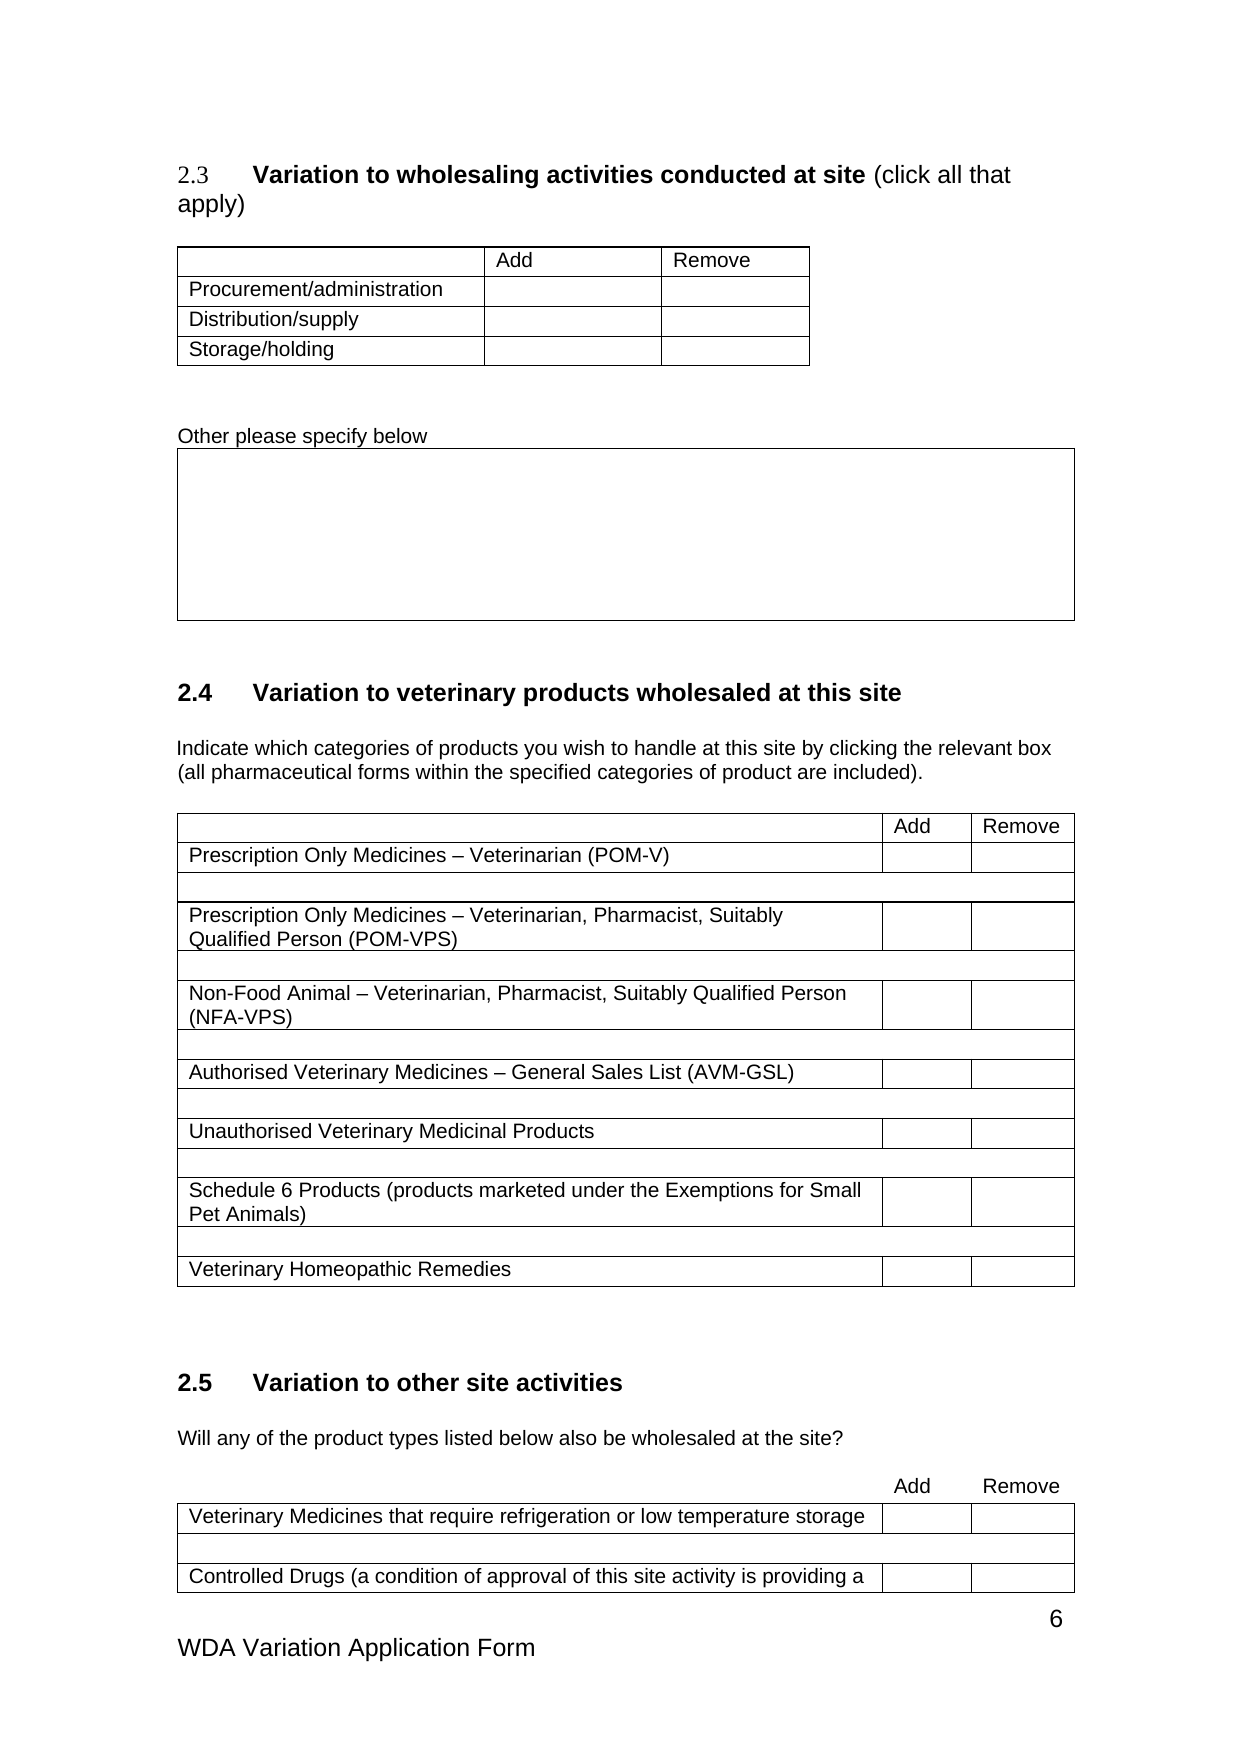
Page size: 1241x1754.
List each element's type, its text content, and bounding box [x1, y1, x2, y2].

table_cell [972, 903, 1074, 950]
table_cell [485, 337, 661, 365]
table_header [178, 248, 484, 276]
table_cell Authorised Veterinary Medicines – General Sales List (AVM-GSL) [178, 1060, 882, 1088]
table_header Add [883, 1474, 971, 1503]
text Indicate which categories of products you wish to handle at this site by clicking the relevant box (all pharmaceutical forms within the specified categories of product are included). [176, 736, 1063, 784]
table_cell Veterinary Homeopathic Remedies [178, 1257, 882, 1286]
table_cell [883, 1564, 971, 1592]
table_cell [883, 1257, 971, 1286]
table_cell [662, 307, 809, 336]
table_cell [178, 1149, 1074, 1177]
table_cell [178, 1534, 1074, 1562]
table_cell Prescription Only Medicines – Veterinarian, Pharmacist, Suitably Qualified Person (POM-VPS) [178, 903, 882, 950]
table_cell [883, 903, 971, 950]
table_cell [178, 1089, 1074, 1118]
list Variation to other site activities [177, 1368, 1063, 1397]
table_cell [883, 1178, 971, 1226]
table_cell [178, 1227, 1074, 1256]
table_cell [972, 1060, 1074, 1088]
table_header Add [883, 814, 971, 842]
table_cell [883, 843, 971, 872]
table_cell Controlled Drugs (a condition of approval of this site activity is providing a [178, 1564, 882, 1592]
table_cell [883, 1504, 971, 1533]
table_cell Distribution/supply [178, 307, 484, 336]
table_cell [972, 1119, 1074, 1148]
table_cell [972, 1504, 1074, 1533]
table_cell Prescription Only Medicines – Veterinarian (POM-V) [178, 843, 882, 872]
table_header [178, 449, 1074, 620]
table_header Remove [971, 1474, 1074, 1503]
table_cell [178, 873, 1074, 901]
table_header Remove [662, 248, 809, 276]
table_cell Unauthorised Veterinary Medicinal Products [178, 1119, 882, 1148]
table_header [178, 814, 882, 842]
table_cell Schedule 6 Products (products marketed under the Exemptions for Small Pet Animals) [178, 1178, 882, 1226]
table_cell [972, 1178, 1074, 1226]
table_cell [178, 951, 1074, 980]
table_cell [662, 337, 809, 365]
table_cell [662, 277, 809, 306]
list Variation to veterinary products wholesaled at this site [177, 678, 1063, 707]
table_cell [972, 843, 1074, 872]
text Other please specify below [177, 424, 1063, 448]
text Will any of the product types listed below also be wholesaled at the site? [177, 1426, 1063, 1449]
table_cell Storage/holding [178, 337, 484, 365]
table_cell [485, 277, 661, 306]
table_header Add [485, 248, 661, 276]
table_cell [178, 1030, 1074, 1058]
list Variation to wholesaling activities conducted at site (click all that apply) [177, 160, 1063, 218]
table_cell Procurement/administration [178, 277, 484, 306]
table_cell [485, 307, 661, 336]
table_cell [972, 981, 1074, 1029]
table_cell [972, 1564, 1074, 1592]
table_cell [883, 1119, 971, 1148]
table_cell Non-Food Animal – Veterinarian, Pharmacist, Suitably Qualified Person (NFA-VPS) [178, 981, 882, 1029]
table_cell [972, 1257, 1074, 1286]
table_cell [883, 1060, 971, 1088]
table_header Remove [972, 814, 1074, 842]
table_header [177, 1474, 882, 1503]
table_cell Veterinary Medicines that require refrigeration or low temperature storage [178, 1504, 882, 1533]
table_cell [883, 981, 971, 1029]
